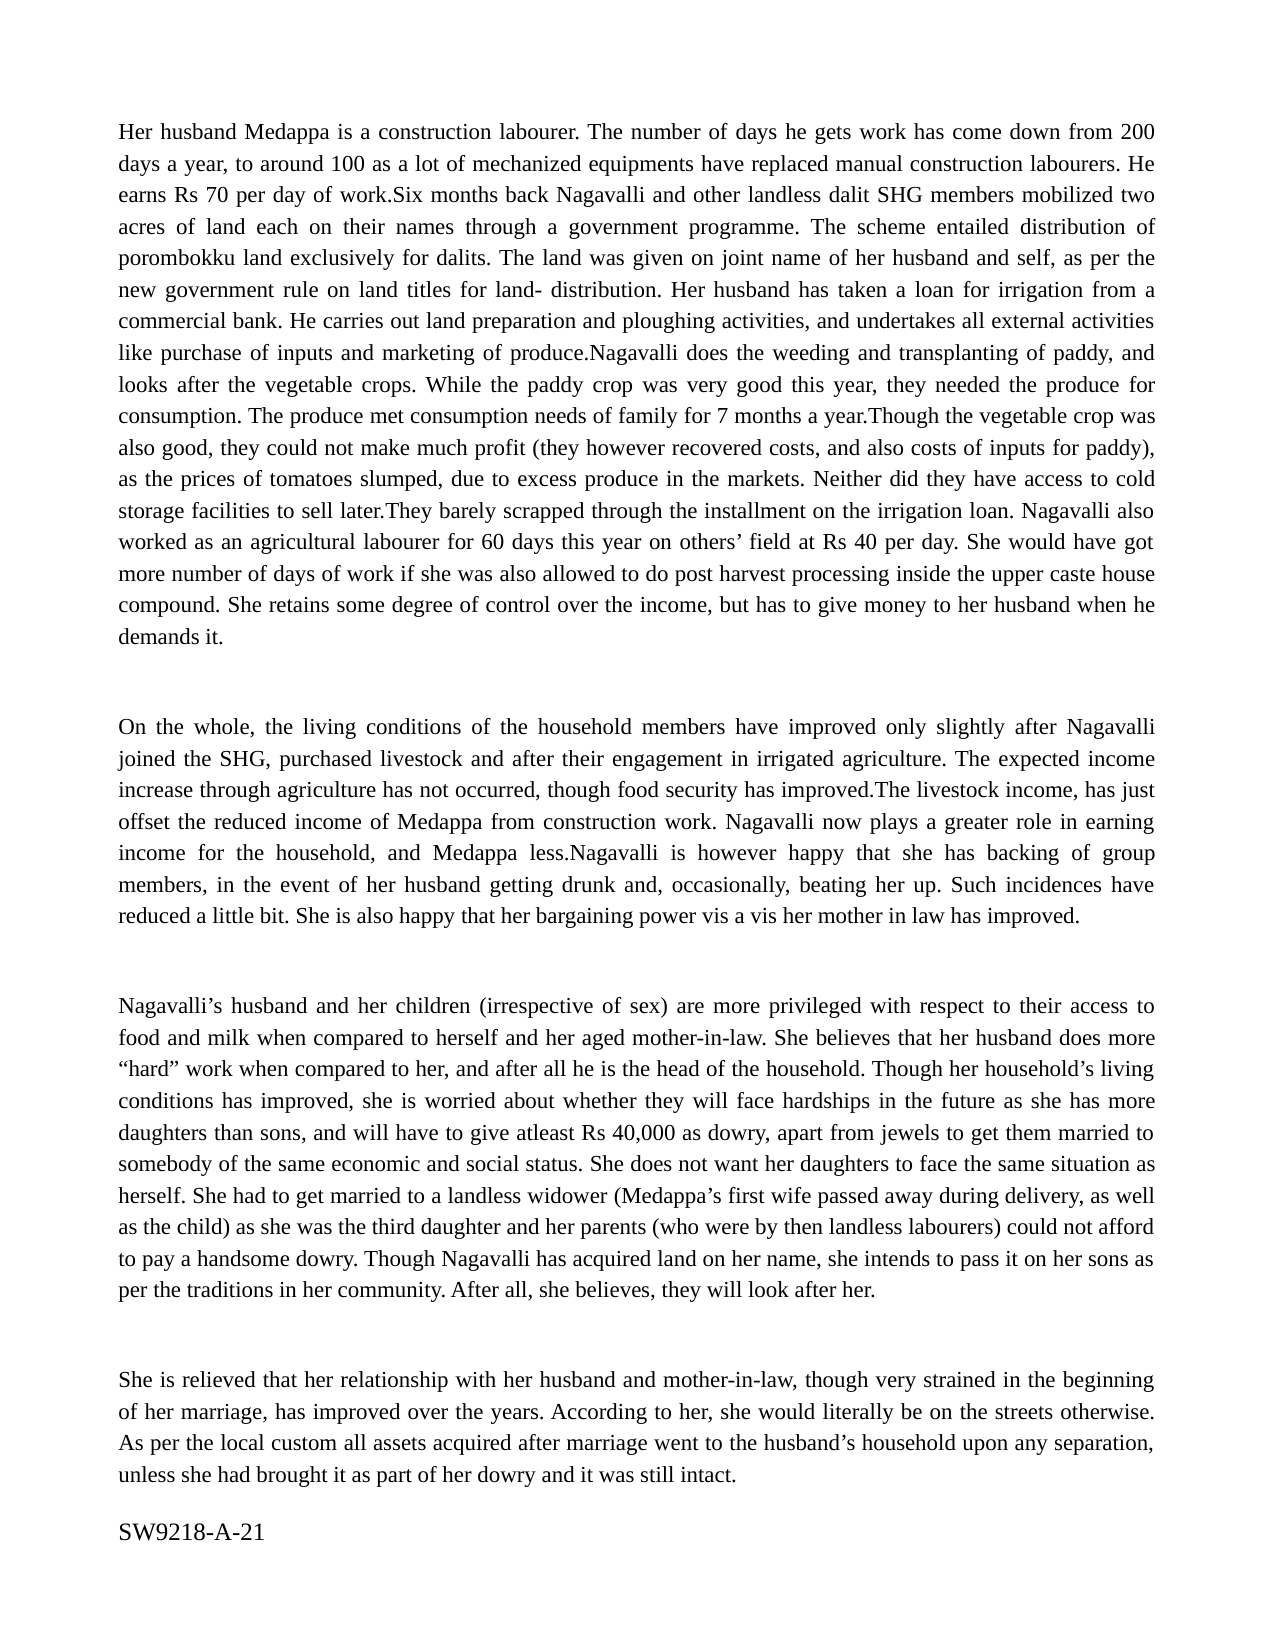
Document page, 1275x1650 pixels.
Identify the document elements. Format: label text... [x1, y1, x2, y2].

text On the whole, the living conditions of the household members have improved only slightly after Nagavalli joined the SHG, purchased livestock and after their engagement in irrigated agriculture. The expected income increase through agriculture has not occurred, though food security has improved.The livestock income, has just offset the reduced income of Medappa from construction work. Nagavalli now plays a greater role in earning income for the household, and Medappa less.Nagavalli is however happy that she has backing of group members, in the event of her husband getting drunk and, occasionally, beating her up. Such incidences have reduced a little bit. She is also happy that her bargaining power vis a vis her mother in law has improved. [118, 713, 1157, 929]
text She is relieved that her relationship with her husband and mother-in-law, though very strained in the beginning of her marriage, has improved over the years. According to her, she would literally be on the streets otherwise. As per the local custom all assets acquired after marriage went to the husband’s household upon any separation, unless she had brought it as part of her dowry and it was still intact. [118, 1366, 1157, 1487]
text Her husband Medappa is a construction labourer. The number of days he gets work has come down from 200 days a year, to around 100 as a lot of mechanized equipments have replaced manual construction labourers. He earns Rs 70 per day of work.Six months back Nagavalli and other landless dalit SHG members mobilized two acres of land each on their names through a government programme. The scheme entailed distribution of porombokku land exclusively for dalits. The land was given on joint name of her husband and self, as per the new government rule on land titles for land- distribution. Her husband has taken a loan for irrigation from a commercial bank. He carries out land preparation and ploughing activities, and undertakes all external activities like purchase of inputs and marketing of produce.Nagavalli does the weeding and transplanting of paddy, and looks after the vegetable crops. While the paddy crop was very good this year, they needed the produce for consumption. The produce met consumption needs of family for 7 months a year.Though the vegetable crop was also good, they could not make much profit (they however recovered costs, and also costs of inputs for paddy), as the prices of tomatoes slumped, due to excess produce in the markets. Neither did they have access to cold storage facilities to sell later.They barely scrapped through the installment on the irrigation loan. Nagavalli also worked as an agricultural labourer for 60 days this year on others’ field at Rs 40 per day. She would have got more number of days of work if she was also allowed to do post harvest processing inside the upper caste house compound. She retains some degree of control over the income, but has to give money to her husband when he demands it. [118, 118, 1157, 649]
text Nagavalli’s husband and her children (irrespective of sex) are more privileged with respect to their access to food and milk when compared to herself and her aged mother-in-law. She believes that her husband does more “hard” work when compared to her, and after all he is the head of the household. Though her household’s living conditions has improved, she is worried about whether they will face hardships in the future as she has more daughters than sons, and will have to give atleast Rs 40,000 as dowry, apart from jewels to get them married to somebody of the same economic and social status. She does not want her daughters to face the same situation as herself. She had to get married to a landless widower (Medappa’s first wife passed away during delivery, as well as the child) as she was the third daughter and her parents (who were by then landless labourers) could not afford to pay a handsome dowry. Though Nagavalli has acquired land on her name, she intends to pass it on her sons as per the traditions in her community. After all, she believes, they will look after her. [118, 992, 1157, 1303]
